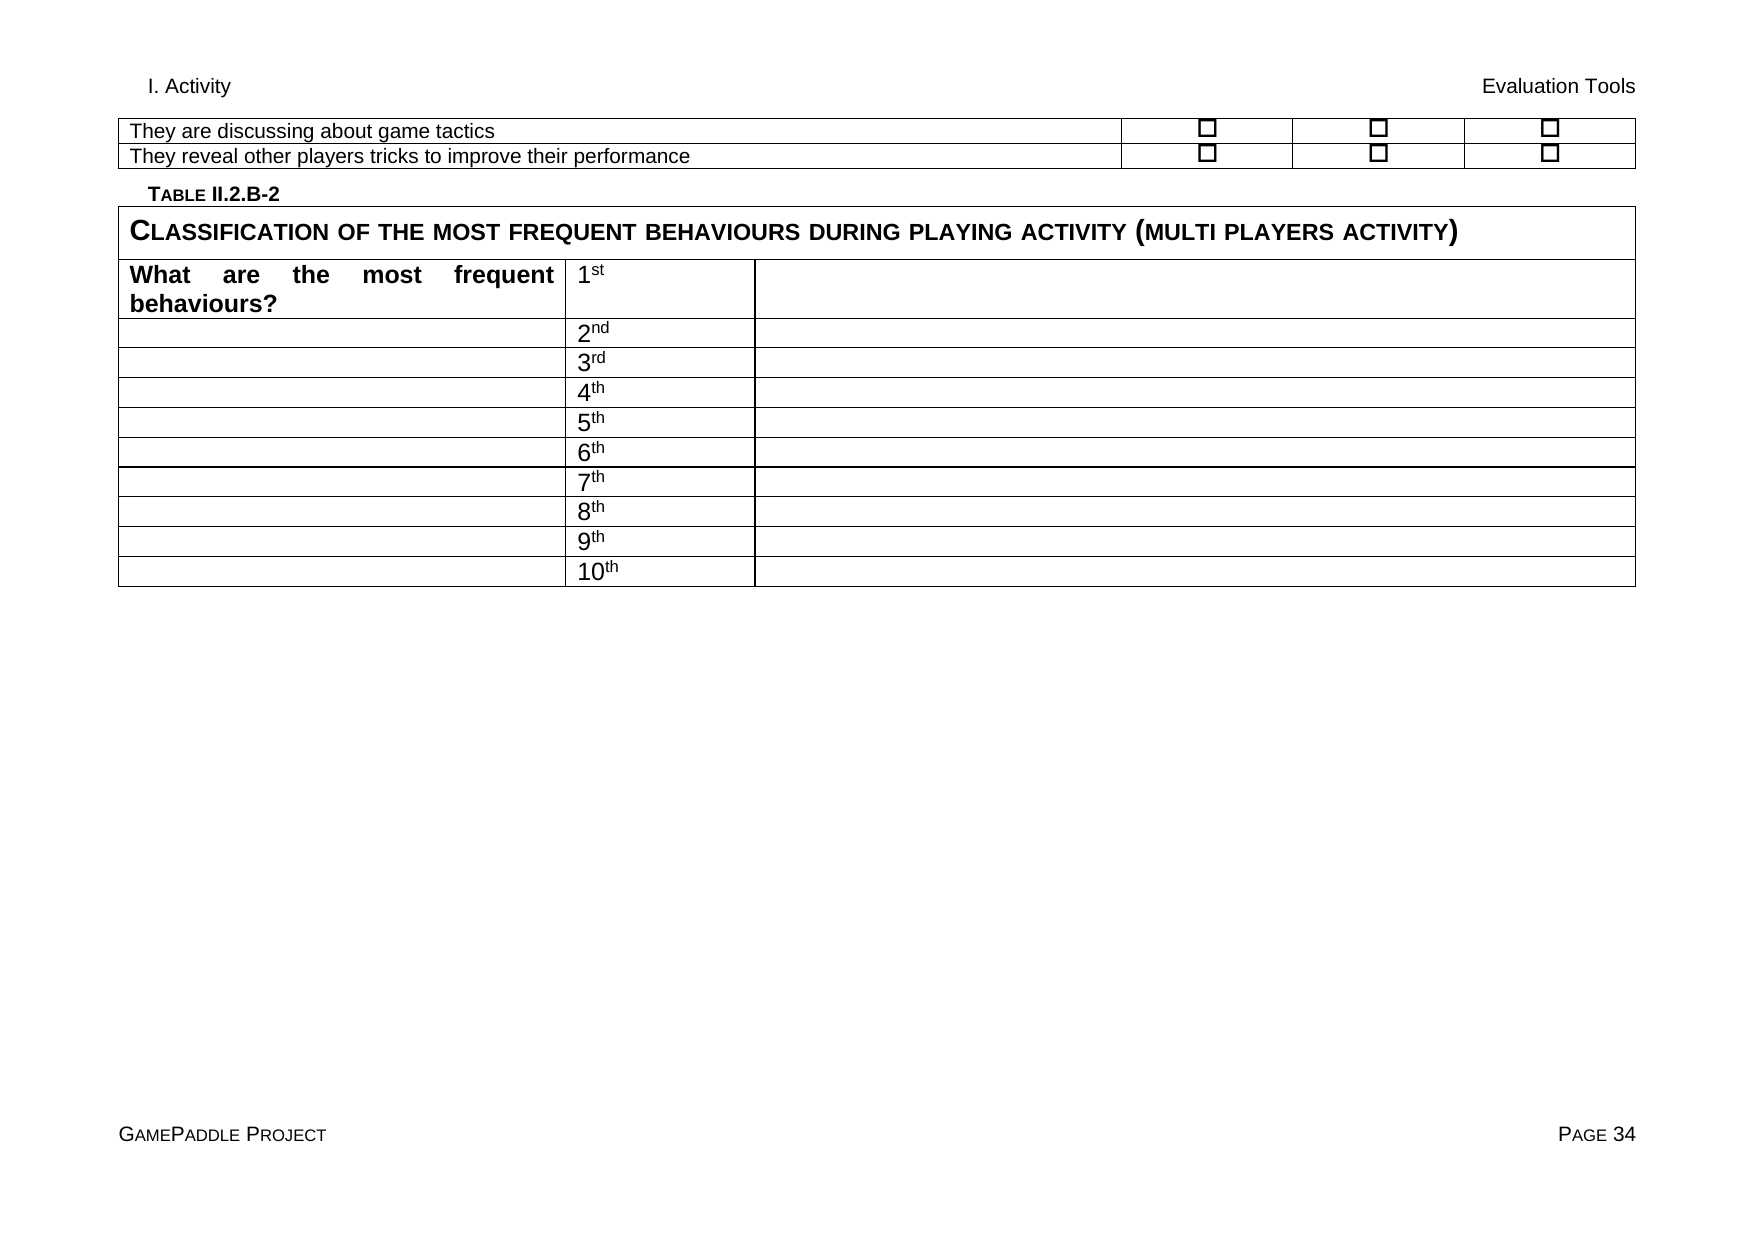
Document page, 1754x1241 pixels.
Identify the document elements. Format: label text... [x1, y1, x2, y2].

table_cell 5th [566, 408, 754, 437]
table_cell 7th [566, 468, 754, 496]
text Table II.2.B-2 [148, 182, 1636, 206]
table_cell What are the most frequent behaviours? [119, 260, 565, 317]
table_cell  [1122, 144, 1292, 168]
table_cell [119, 438, 565, 466]
table_cell 2nd [566, 319, 754, 347]
table_cell 1st [566, 260, 754, 317]
table_cell They are discussing about game tactics [119, 119, 1121, 143]
table_cell 4th [566, 378, 754, 407]
table_cell [756, 438, 1635, 466]
table_cell [119, 557, 565, 586]
table_cell 10th [566, 557, 754, 586]
table_cell [119, 527, 565, 556]
table_cell [119, 348, 565, 377]
table_cell [756, 378, 1635, 407]
table_cell  [1293, 119, 1464, 143]
table_cell [756, 260, 1635, 317]
table_cell 8th [566, 497, 754, 526]
table_cell  [1293, 144, 1464, 168]
table_cell [119, 378, 565, 407]
table_cell [756, 319, 1635, 347]
table_cell [119, 468, 565, 496]
table_cell [756, 497, 1635, 526]
table_cell  [1122, 119, 1292, 143]
table_header Classification of the most frequent behaviours during playing activity (multi players activity) [119, 207, 1635, 259]
table_cell 6th [566, 438, 754, 466]
table_cell [756, 557, 1635, 586]
table_cell [119, 319, 565, 347]
table_cell 3rd [566, 348, 754, 377]
table_cell They reveal other players tricks to improve their performance [119, 144, 1121, 168]
table_cell  [1465, 144, 1635, 168]
table_cell [119, 497, 565, 526]
table_cell [756, 408, 1635, 437]
table_cell  [1465, 119, 1635, 143]
table_cell [756, 468, 1635, 496]
table_cell [119, 408, 565, 437]
table_cell [756, 527, 1635, 556]
table_cell [756, 348, 1635, 377]
table_cell 9th [566, 527, 754, 556]
